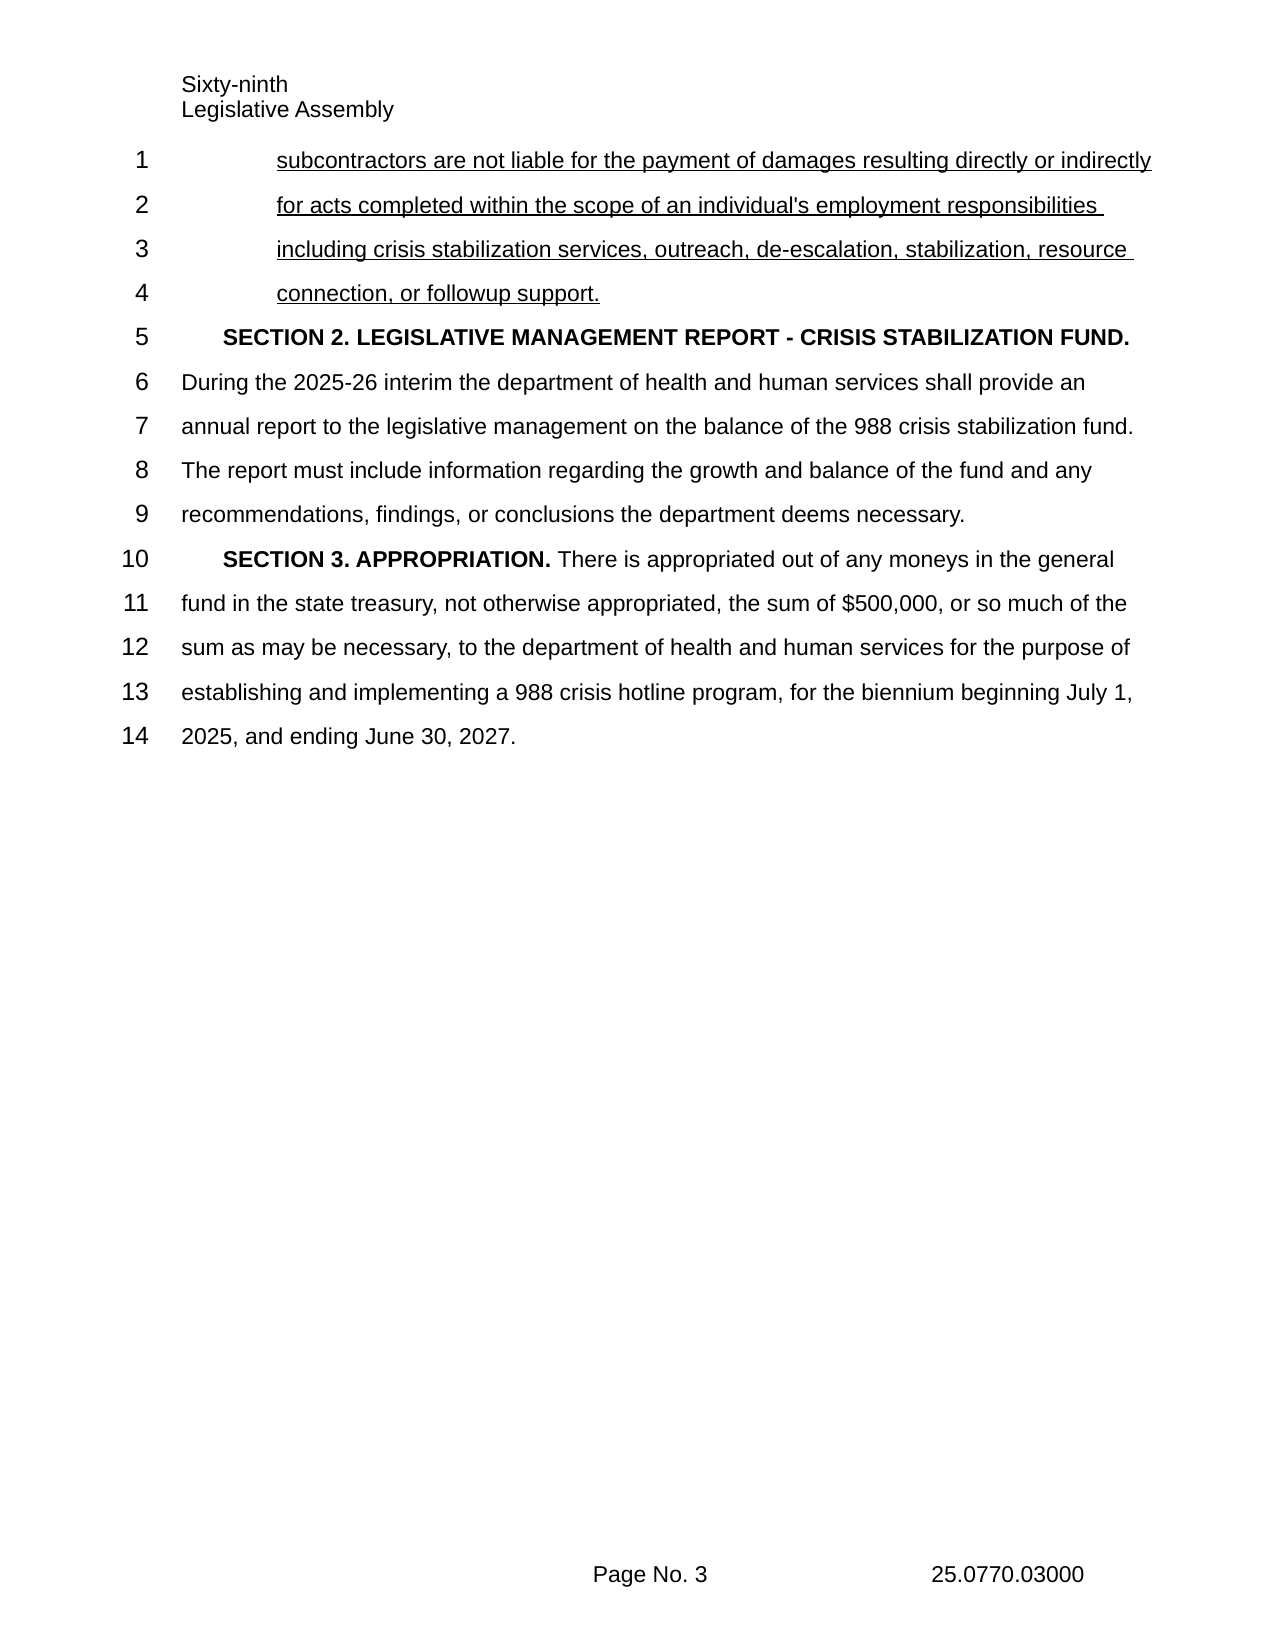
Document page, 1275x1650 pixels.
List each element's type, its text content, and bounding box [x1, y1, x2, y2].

text SECTION 3. APPROPRIATION. There is appropriated out of any moneys in the general fund in the state treasury, not otherwise appropriated, the sum of $500,000, or so much of the sum as may be necessary, to the department of health and human services for the purpose of establishing and implementing a 988 crisis hotline program, for the biennium beginning July 1, 2025, and ending June 30, 2027. [181, 532, 1154, 753]
text SECTION 2. LEGISLATIVE MANAGEMENT REPORT - CRISIS STABILIZATION FUND. [181, 310, 1154, 355]
text During the 2025-26 interim the department of health and human services shall provide an annual report to the legislative management on the balance of the 988 crisis stabilization fund. The report must include information regarding the growth and balance of the fund and any recommendations, findings, or conclusions the department deems necessary. [181, 355, 1154, 532]
text subcontractors are not liable for the payment of damages resulting directly or indirectly for acts completed within the scope of an individual's employment responsibilities including crisis stabilization services, outreach, de-escalation, stabilization, resource connection, or followup support. [181, 133, 1154, 310]
